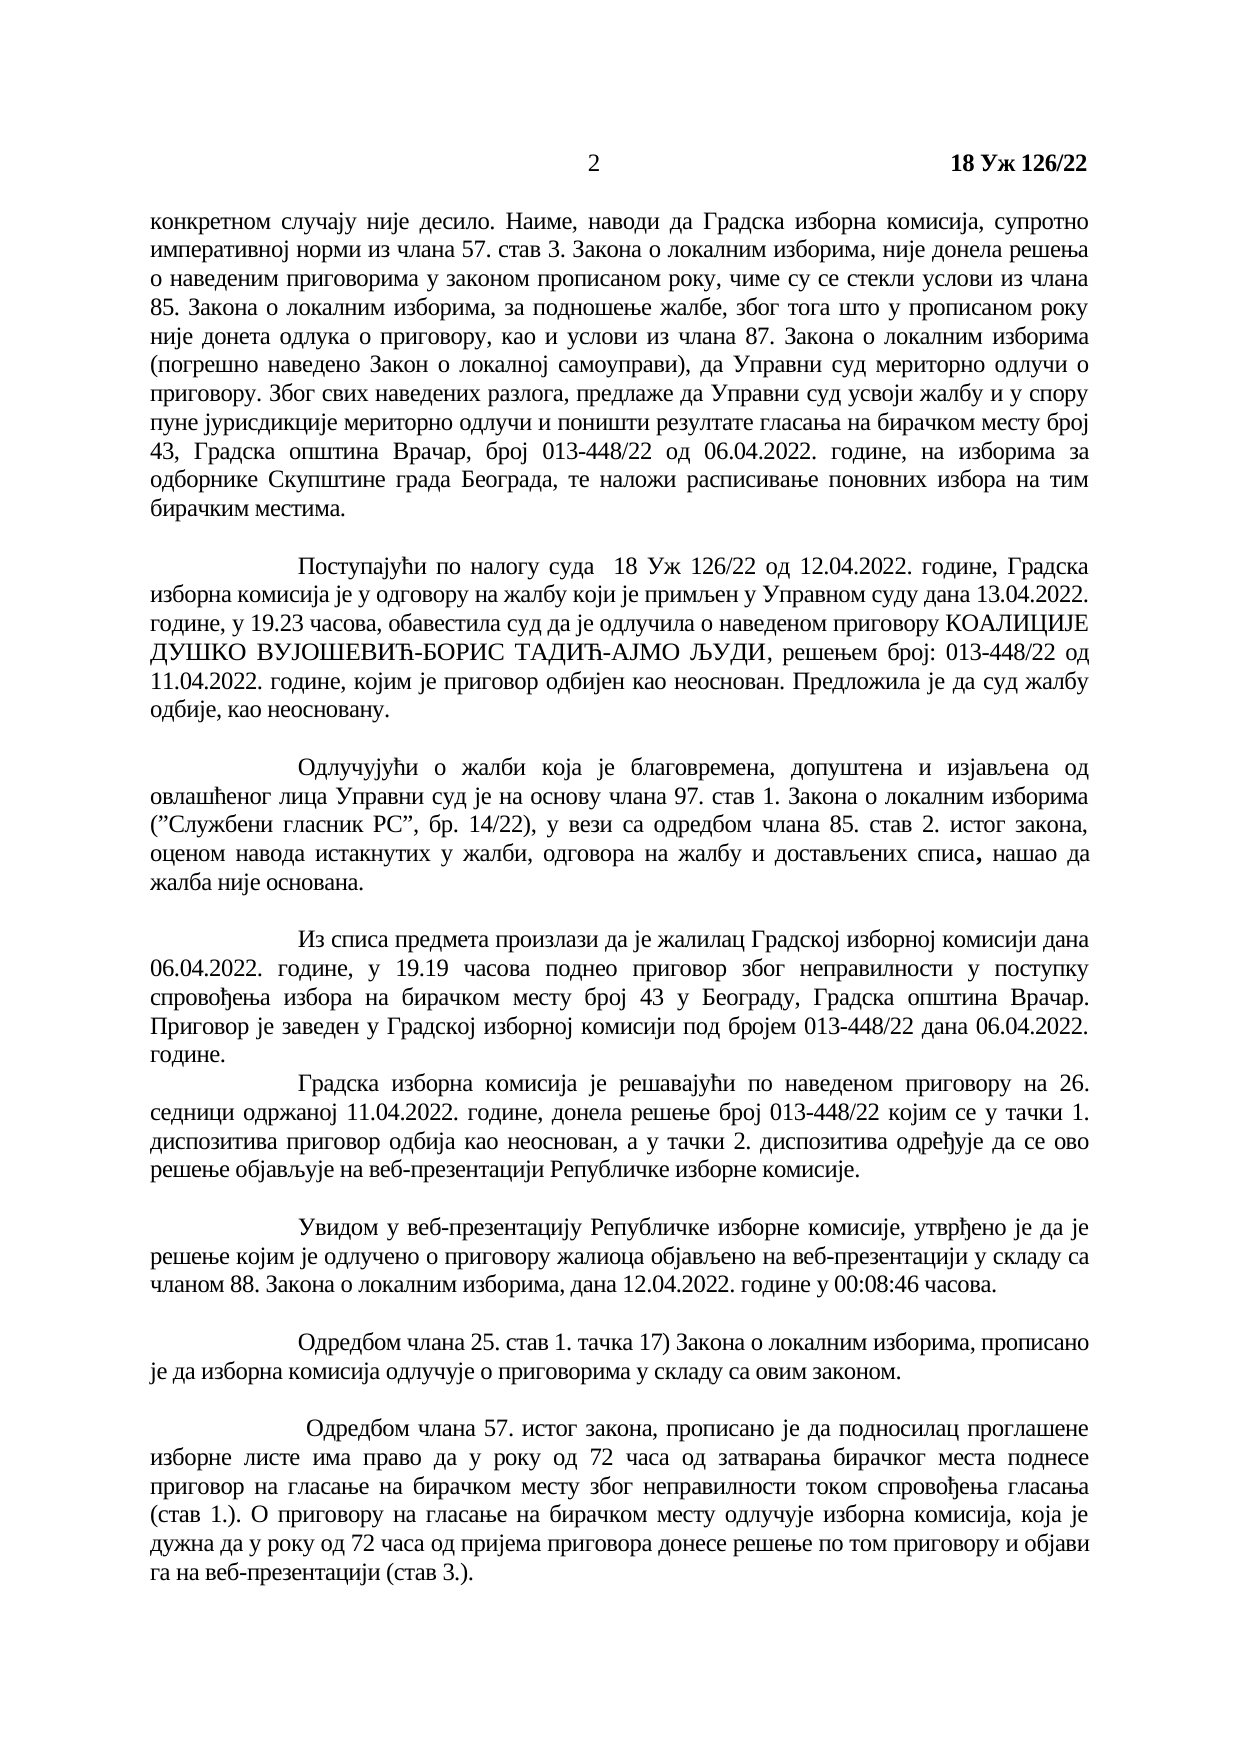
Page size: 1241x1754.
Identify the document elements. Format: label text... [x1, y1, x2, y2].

text конкретном случају није десило. Наиме, наводи да Градска изборна комисија, супротно императивној норми из члана 57. став 3. Закона о локалним изборима, није донела решења о наведеним приговорима у законом прописаном року, чиме су се стекли услови из члана 85. Закона о локалним изборима, за подношење жалбе, због тога што у прописаном року није донета одлука о приговору, као и услови из члана 87. Закона о локалним изборима (погрешно наведено Закон о локалној самоуправи), да Управни суд мериторно одлучи о приговору. Због свих наведених разлога, предлаже да Управни суд усвоји жалбу и у спору пуне јурисдикције мериторно одлучи и поништи резултате гласања на бирачком месту број 43, Градска општина Врачар, број 013-448/22 од 06.04.2022. године, на изборима за одборнике Скупштине града Београда, те наложи расписивање поновних избора на тим бирачким местима. [150, 206, 1090, 522]
text Поступајући по налогу суда 18 Уж 126/22 од 12.04.2022. године, Градска изборна комисија је у одговору на жалбу који је примљен у Управном суду дана 13.04.2022. године, у 19.23 часова, обавестила суд да је одлучила о наведеном приговору КОАЛИЦИЈЕ ДУШКО ВУЈОШЕВИЋ-БОРИС ТАДИЋ-АЈМО ЉУДИ, решењем број: 013-448/22 од 11.04.2022. године, којим је приговор одбијен као неоснован. Предложила је да суд жалбу одбије, као неосновану. [150, 551, 1090, 723]
text Одлучујући о жалби која је благовремена, допуштена и изјављена од овлашћеног лица Управни суд је на основу члана 97. став 1. Закона о локалним изборима (”Службени гласник РС”, бр. 14/22), у вези са одредбом члана 85. став 2. истог закона, оценом навода истакнутих у жалби, одговора на жалбу и достављених списа, нашао да жалба није основана. [150, 752, 1090, 896]
text Градска изборна комисија је решавајући по наведеном приговору на 26. седници одржаној 11.04.2022. године, донела решење број 013-448/22 којим се у тачки 1. диспозитива приговор одбија као неоснован, а у тачки 2. диспозитива одређује да се ово решење објављује на веб-презентацији Републичке изборне комисије. [150, 1068, 1090, 1183]
text Из списа предмета произлази да је жалилац Градској изборној комисији дана 06.04.2022. године, у 19.19 часова поднео приговор због неправилности у поступку спровођења избора на бирачком месту број 43 у Београду, Градска општина Врачар. Приговор је заведен у Градској изборној комисији под бројем 013-448/22 дана 06.04.2022. године. [150, 924, 1090, 1068]
text Одредбом члана 25. став 1. тачка 17) Закона о локалним изборима, прописано је да изборна комисија одлучује о приговорима у складу са овим законом. [150, 1327, 1090, 1384]
text Увидом у веб-презентацију Републичке изборне комисије, утврђено је да је решење којим је одлучено о приговору жалиоца објављено на веб-презентацији у складу са чланом 88. Закона о локалним изборима, дана 12.04.2022. године у 00:08:46 часова. [150, 1212, 1090, 1298]
text Одредбом члана 57. истог закона, прописано је да подносилац проглашене изборне листе има право да у року од 72 часа од затварања бирачког места поднесе приговор на гласање на бирачком месту због неправилности током спровођења гласања (став 1.). О приговору на гласање на бирачком месту одлучује изборна комисија, која је дужна да у року од 72 часа од пријема приговора донесе решење по том приговору и објави га на веб-презентацији (став 3.). [150, 1413, 1090, 1586]
